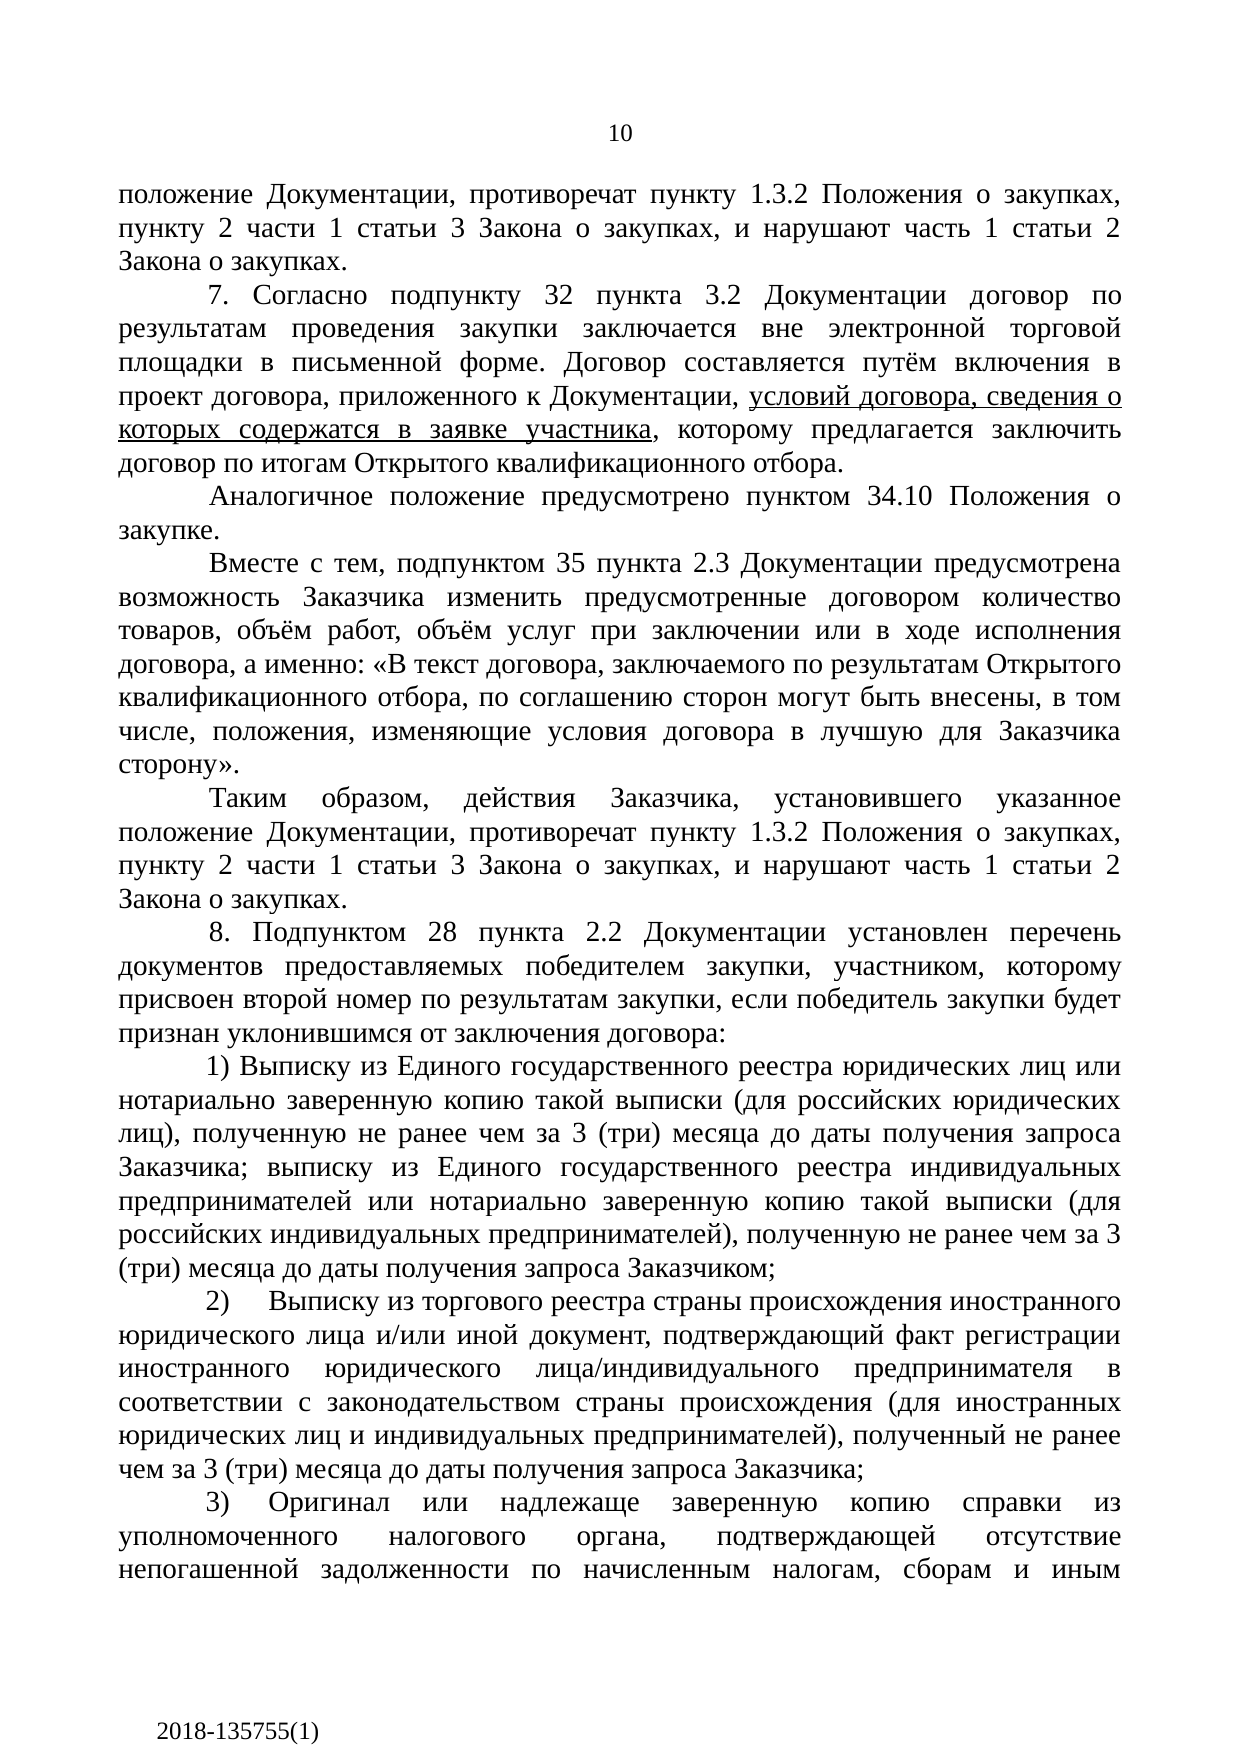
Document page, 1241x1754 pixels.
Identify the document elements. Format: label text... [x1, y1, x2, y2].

text 1) Выписку из Единого государственного реестра юридических лиц или нотариально заверенную копию такой выписки (для российских юридических лиц), полученную не ранее чем за 3 (три) месяца до даты получения запроса Заказчика; выписку из Единого государственного реестра индивидуальных предпринимателей или нотариально заверенную копию такой выписки (для российских индивидуальных предпринимателей), полученную не ранее чем за 3 (три) месяца до даты получения запроса Заказчиком; [118, 1048, 1122, 1283]
text Вместе с тем, подпунктом 35 пункта 2.3 Документации предусмотрена возможность Заказчика изменить предусмотренные договором количество товаров, объём работ, объём услуг при заключении или в ходе исполнения договора, а именно: «В текст договора, заключаемого по результатам Открытого квалификационного отбора, по соглашению сторон могут быть внесены, в том числе, положения, изменяющие условия договора в лучшую для Заказчика сторону». [118, 545, 1122, 780]
text положение Документации, противоречат пункту 1.3.2 Положения о закупках, пункту 2 части 1 статьи 3 Закона о закупках, и нарушают часть 1 статьи 2 Закона о закупках. [118, 176, 1122, 277]
text Таким образом, действия Заказчика, установившего указанное положение Документации, противоречат пункту 1.3.2 Положения о закупках, пункту 2 части 1 статьи 3 Закона о закупках, и нарушают часть 1 статьи 2 Закона о закупках. [118, 780, 1122, 914]
text 7. Согласно подпункту 32 пункта 3.2 Документации договор по результатам проведения закупки заключается вне электронной торговой площадки в письменной форме. Договор составляется путём включения в проект договора, приложенного к Документации, условий договора, сведения о которых содержатся в заявке участника, которому предлагается заключить договор по итогам Открытого квалификационного отбора. [118, 277, 1122, 478]
text 8. Подпунктом 28 пункта 2.2 Документации установлен перечень документов предоставляемых победителем закупки, участником, которому присвоен второй номер по результатам закупки, если победитель закупки будет признан уклонившимся от заключения договора: [118, 914, 1122, 1048]
list Выписку из торгового реестра страны происхождения иностранного юридического лица и/или иной документ, подтверждающий факт регистрации иностранного юридического лица/индивидуального предпринимателя в соответствии с законодательством страны происхождения (для иностранных юридических лиц и индивидуальных предпринимателей), полученный не ранее чем за 3 (три) месяца до даты получения запроса Заказчика; [118, 1283, 1122, 1484]
text Аналогичное положение предусмотрено пунктом 34.10 Положения о закупке. [118, 478, 1122, 545]
list Оригинал или надлежаще заверенную копию справки из уполномоченного налогового органа, подтверждающей отсутствие непогашенной задолженности по начисленным налогам, сборам и иным [118, 1484, 1122, 1585]
